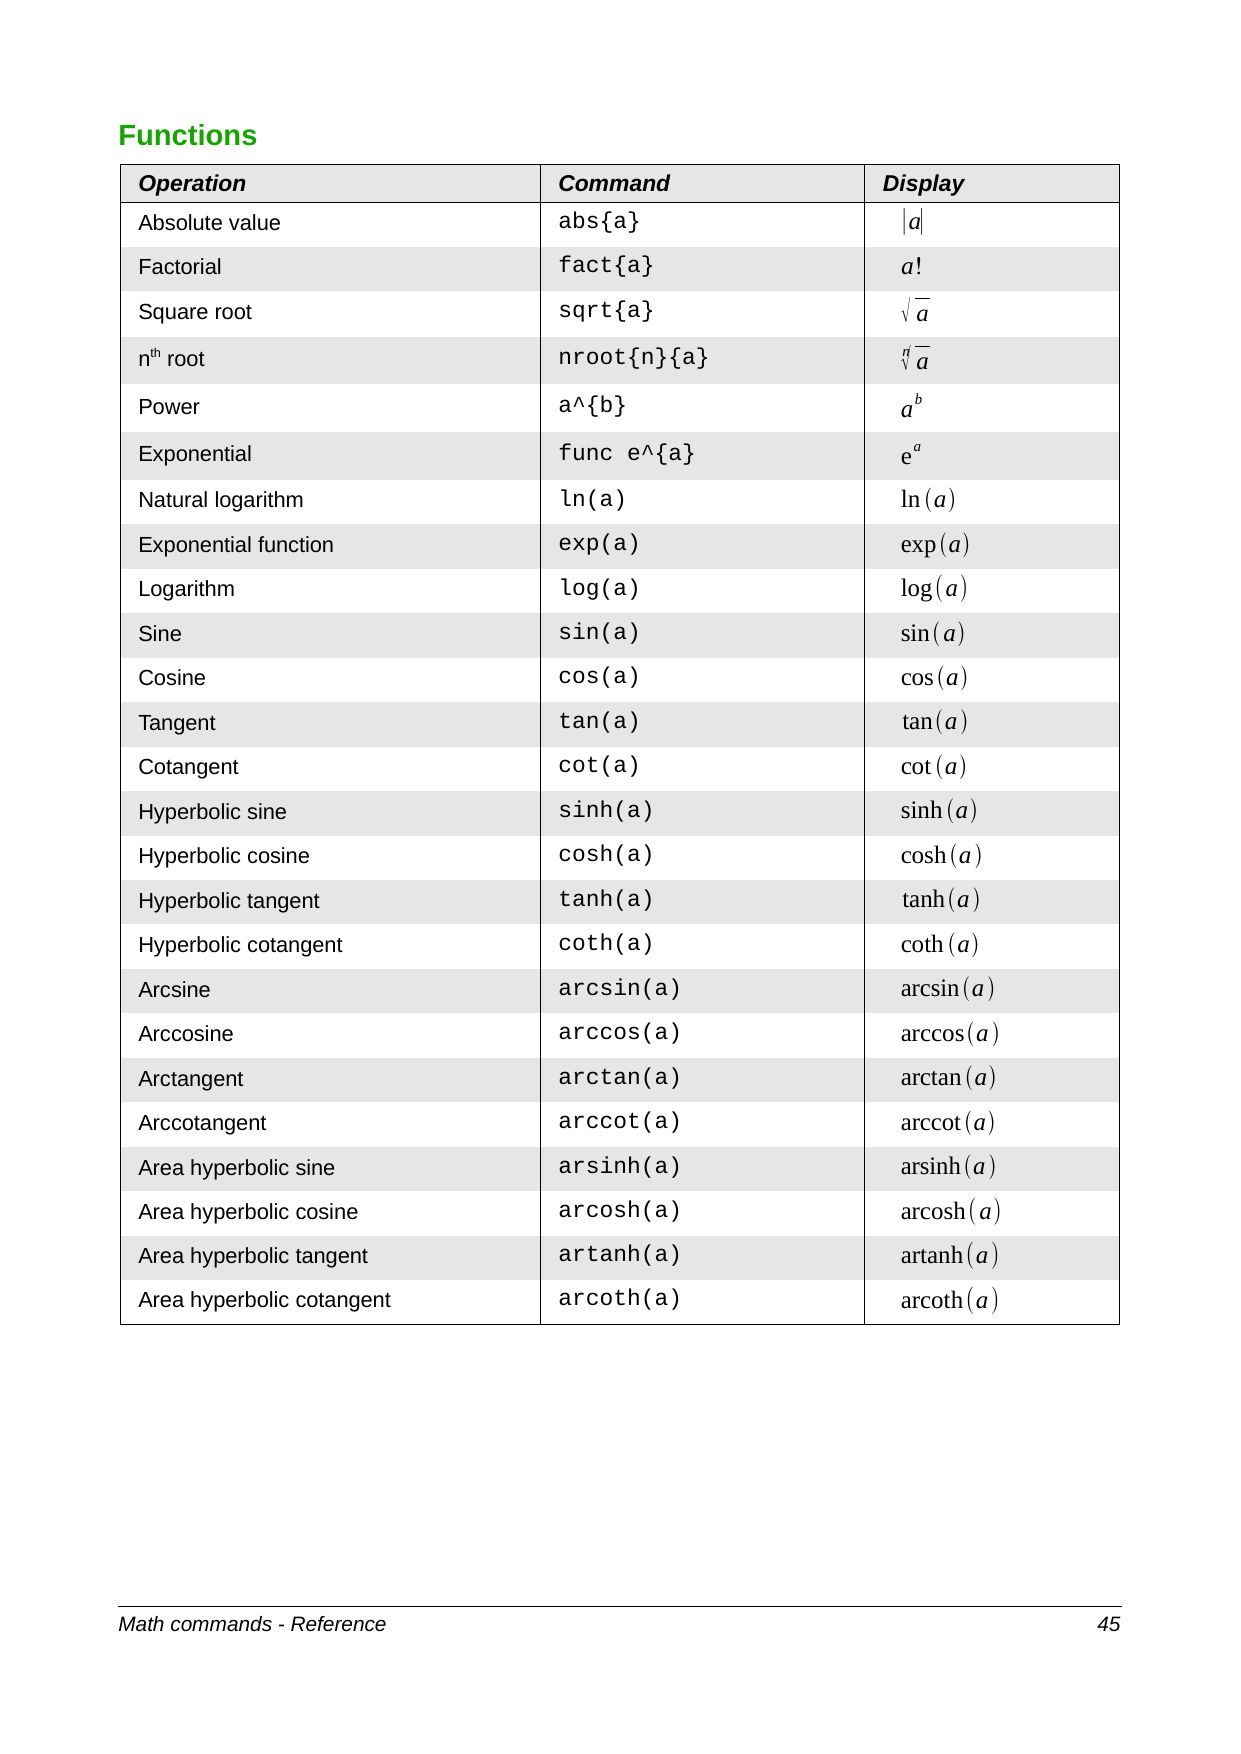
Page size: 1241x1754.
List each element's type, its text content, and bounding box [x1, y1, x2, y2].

table_cell log(a) [541, 569, 864, 613]
table_cell Arccotangent [121, 1103, 540, 1147]
table_cell [865, 1191, 1119, 1236]
table_cell Tangent [121, 702, 540, 747]
table_cell cot(a) [541, 747, 864, 791]
table_cell artanh(a) [541, 1236, 864, 1280]
table_cell [865, 203, 1119, 247]
table_cell [865, 432, 1119, 480]
table_cell a^{b} [541, 385, 864, 432]
table_cell Factorial [121, 247, 540, 291]
table_cell Exponential [121, 432, 540, 480]
table_cell [865, 1014, 1119, 1058]
table_cell [865, 247, 1119, 291]
table_cell Area hyperbolic cosine [121, 1191, 540, 1236]
table_cell [865, 1103, 1119, 1147]
table_cell Natural logarithm [121, 480, 540, 524]
table_cell Logarithm [121, 569, 540, 613]
table_cell arcoth(a) [541, 1280, 864, 1324]
table_header Operation [121, 165, 540, 202]
table_cell nroot{n}{a} [541, 337, 864, 384]
table_cell Cosine [121, 658, 540, 702]
table_cell sin(a) [541, 613, 864, 658]
table_cell [865, 1058, 1119, 1102]
table_cell [865, 925, 1119, 969]
table_cell arsinh(a) [541, 1147, 864, 1191]
table_cell tanh(a) [541, 880, 864, 924]
table_cell Area hyperbolic cotangent [121, 1280, 540, 1324]
table_cell [865, 836, 1119, 880]
table_header Command [541, 165, 864, 202]
table_cell Arcsine [121, 969, 540, 1013]
table_cell coth(a) [541, 925, 864, 969]
table_cell [865, 385, 1119, 432]
table_cell Hyperbolic tangent [121, 880, 540, 924]
table_header Display [865, 165, 1119, 202]
table_cell Sine [121, 613, 540, 658]
table_cell Arctangent [121, 1058, 540, 1102]
table_cell Square root [121, 291, 540, 337]
table_cell exp(a) [541, 524, 864, 569]
table_cell fact{a} [541, 247, 864, 291]
table_cell Area hyperbolic tangent [121, 1236, 540, 1280]
table_cell cos(a) [541, 658, 864, 702]
table_cell [865, 337, 1119, 384]
table_cell [865, 880, 1119, 924]
table_cell abs{a} [541, 203, 864, 247]
table_cell arcsin(a) [541, 969, 864, 1013]
table_cell func e^{a} [541, 432, 864, 480]
table_cell [865, 1236, 1119, 1280]
table_cell cosh(a) [541, 836, 864, 880]
table_cell [865, 658, 1119, 702]
table_cell Hyperbolic cosine [121, 836, 540, 880]
table_cell tan(a) [541, 702, 864, 747]
table_cell arcosh(a) [541, 1191, 864, 1236]
table_cell [865, 524, 1119, 569]
table_cell [865, 569, 1119, 613]
table_cell Arccosine [121, 1014, 540, 1058]
table_cell [865, 480, 1119, 524]
table_cell [865, 291, 1119, 337]
table_cell [865, 1280, 1119, 1324]
table_cell Power [121, 385, 540, 432]
table_cell arccos(a) [541, 1014, 864, 1058]
table_cell [865, 747, 1119, 791]
table_cell Absolute value [121, 203, 540, 247]
table_cell ln(a) [541, 480, 864, 524]
table_cell [865, 1147, 1119, 1191]
table_cell Cotangent [121, 747, 540, 791]
table_cell Area hyperbolic sine [121, 1147, 540, 1191]
table_cell sqrt{a} [541, 291, 864, 337]
subtitle Functions [118, 118, 1122, 152]
table_cell Hyperbolic cotangent [121, 925, 540, 969]
table_cell Hyperbolic sine [121, 791, 540, 836]
table_cell nth root [121, 337, 540, 384]
table_cell [865, 791, 1119, 836]
table_cell [865, 702, 1119, 747]
table_cell [865, 613, 1119, 658]
table_cell arccot(a) [541, 1103, 864, 1147]
table_cell Exponential function [121, 524, 540, 569]
table_cell sinh(a) [541, 791, 864, 836]
table_cell [865, 969, 1119, 1013]
table_cell arctan(a) [541, 1058, 864, 1102]
